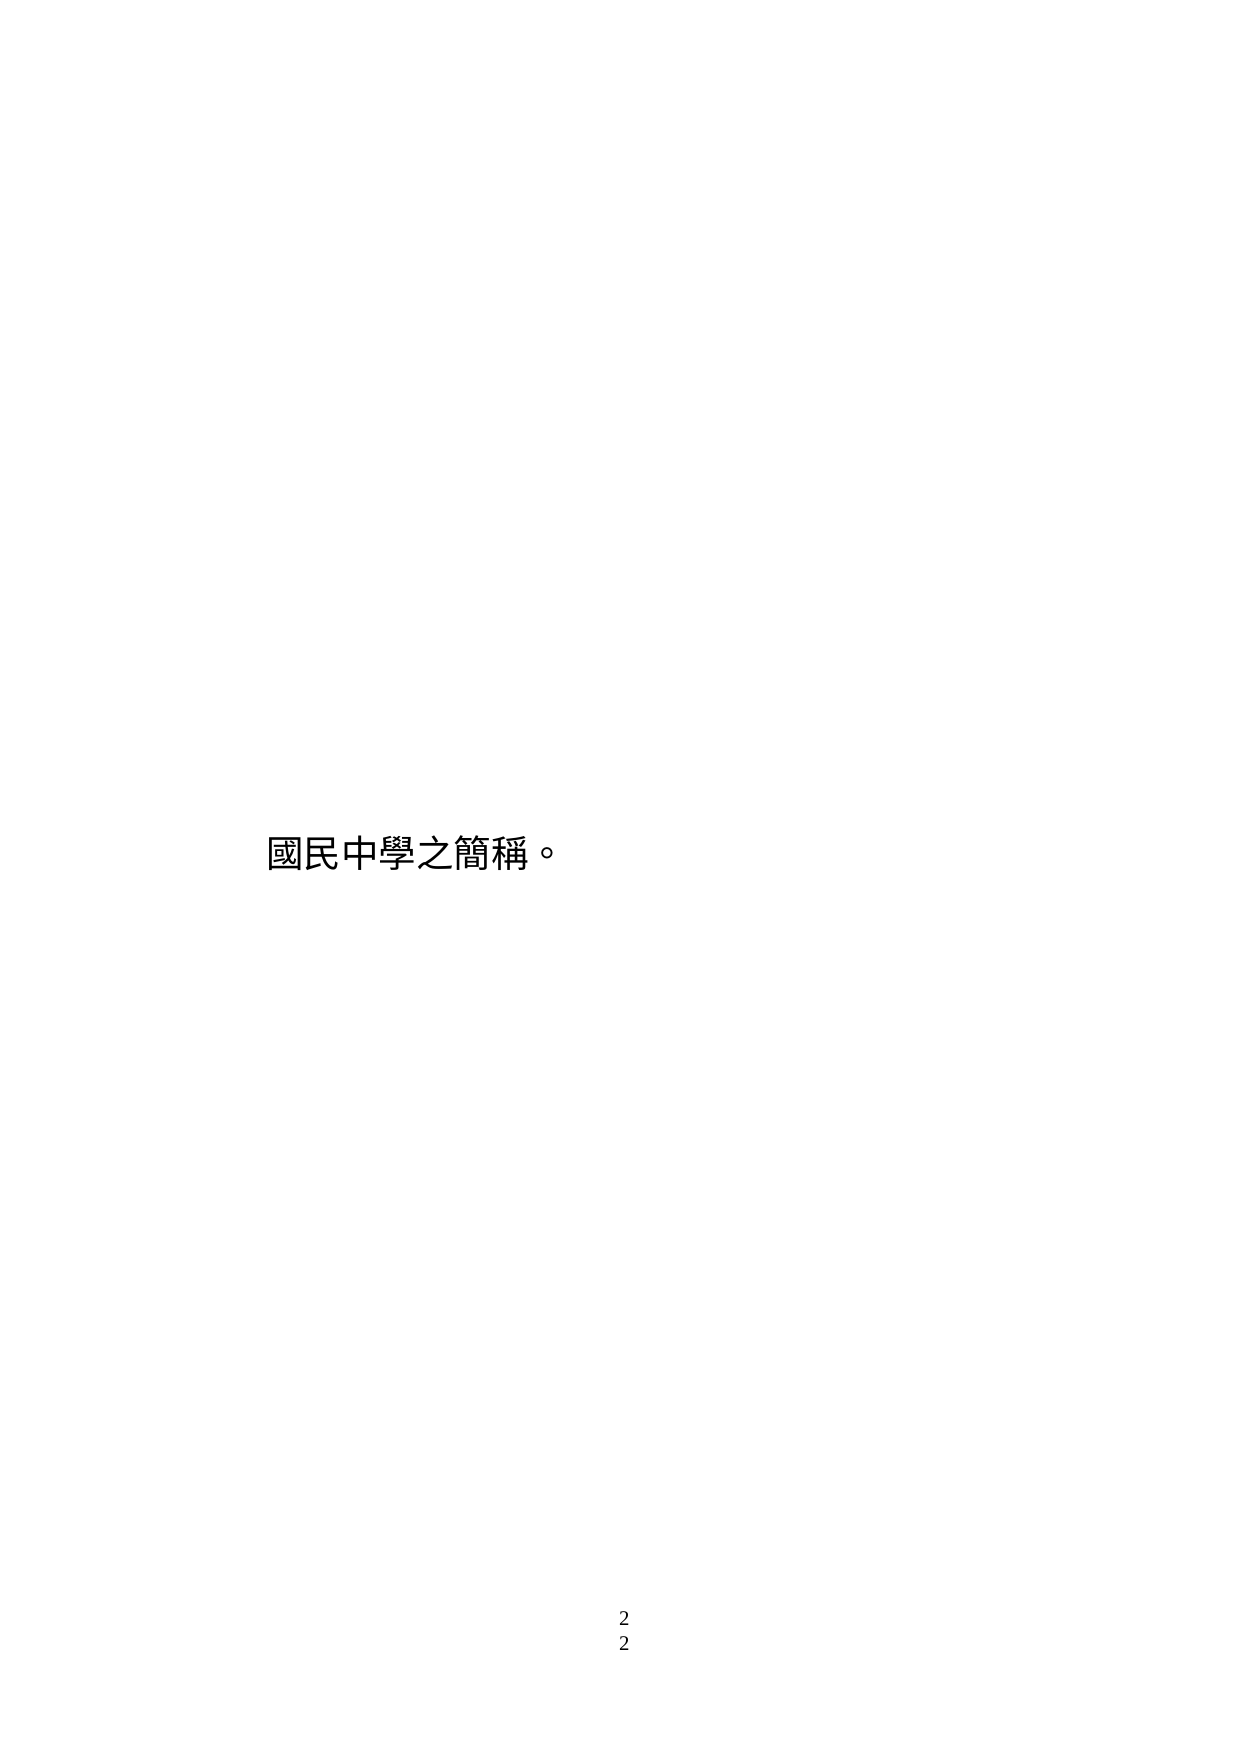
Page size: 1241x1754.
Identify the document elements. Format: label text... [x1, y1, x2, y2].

text 國民中學之簡稱。 [192, 809, 1092, 872]
